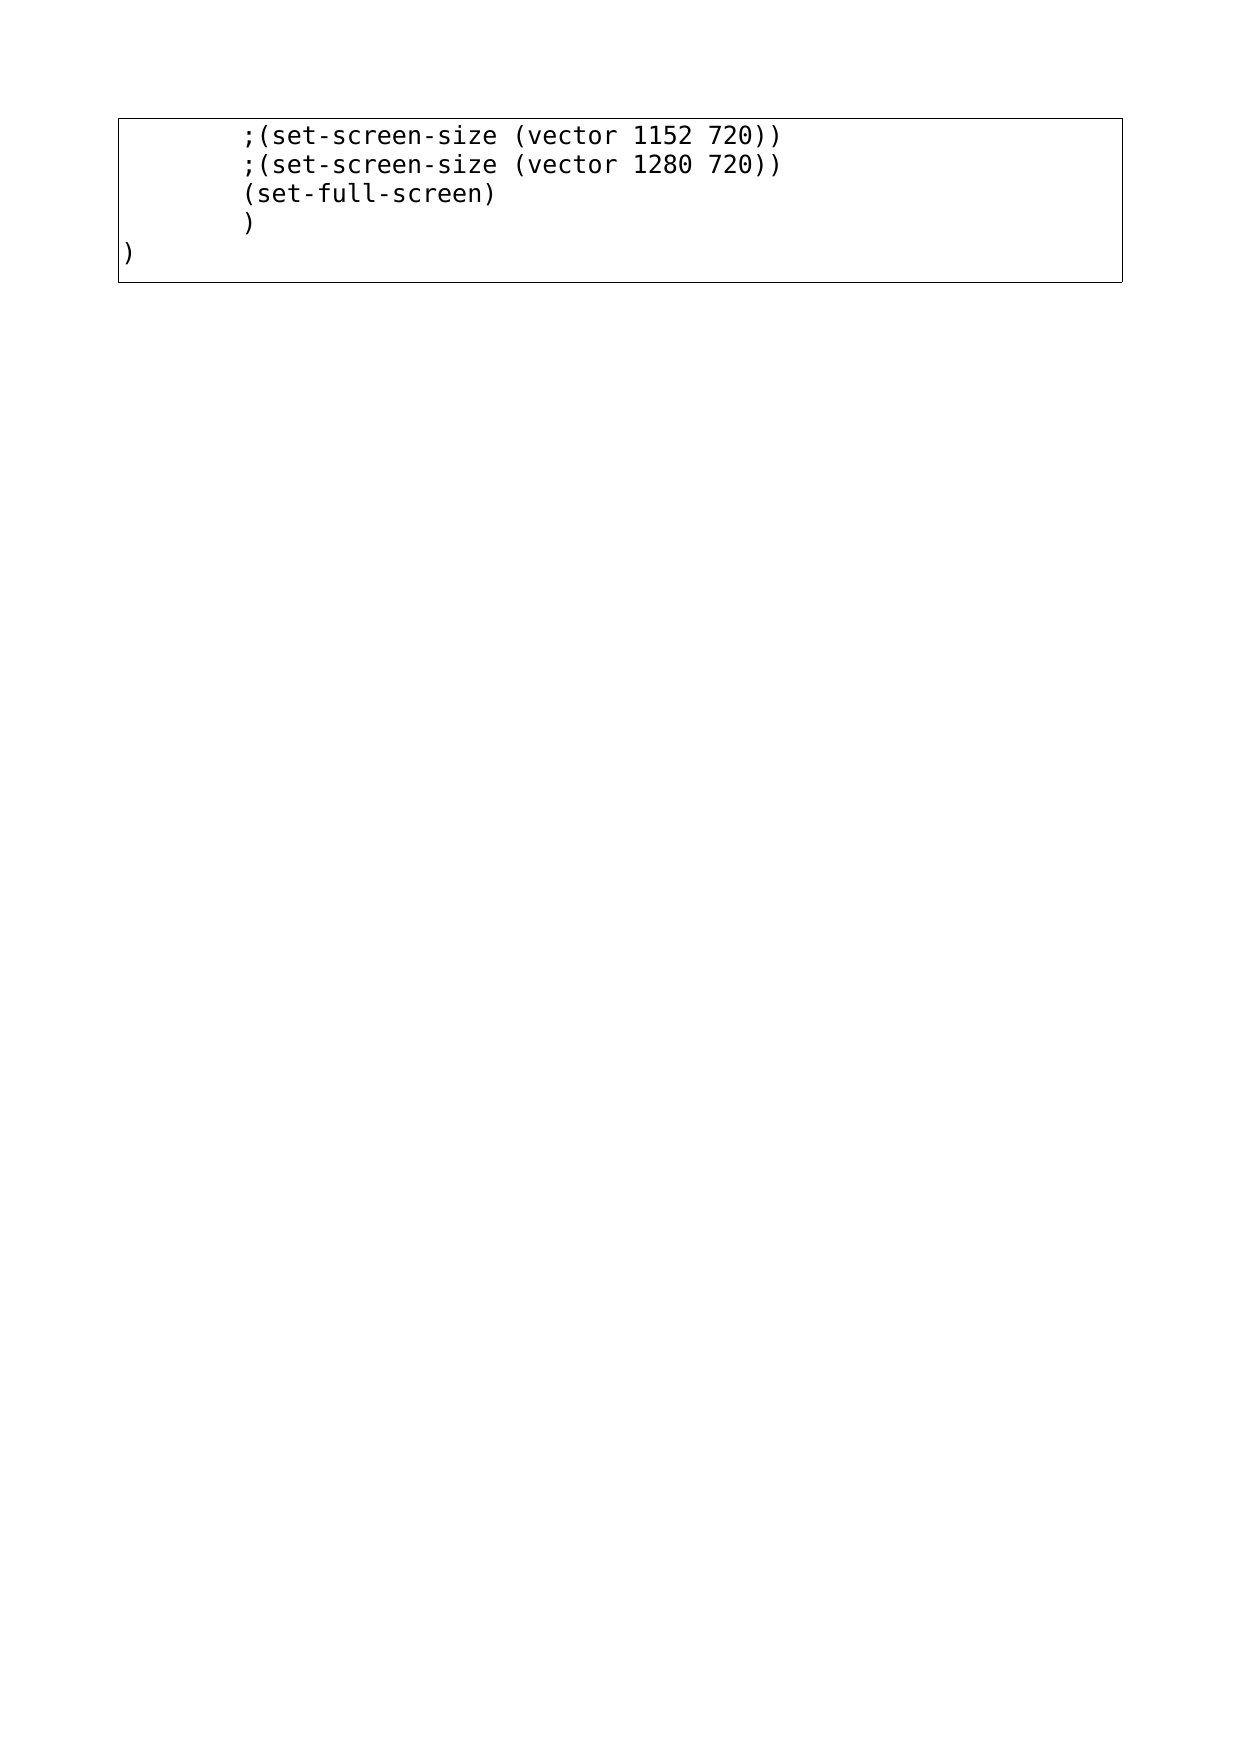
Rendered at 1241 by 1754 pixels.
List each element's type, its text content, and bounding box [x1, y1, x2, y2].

table_header ;(set-screen-size (vector 1152 720)) ;(set-screen-size (vector 1280 720)) (set-full-screen) ) ) [119, 119, 1122, 282]
